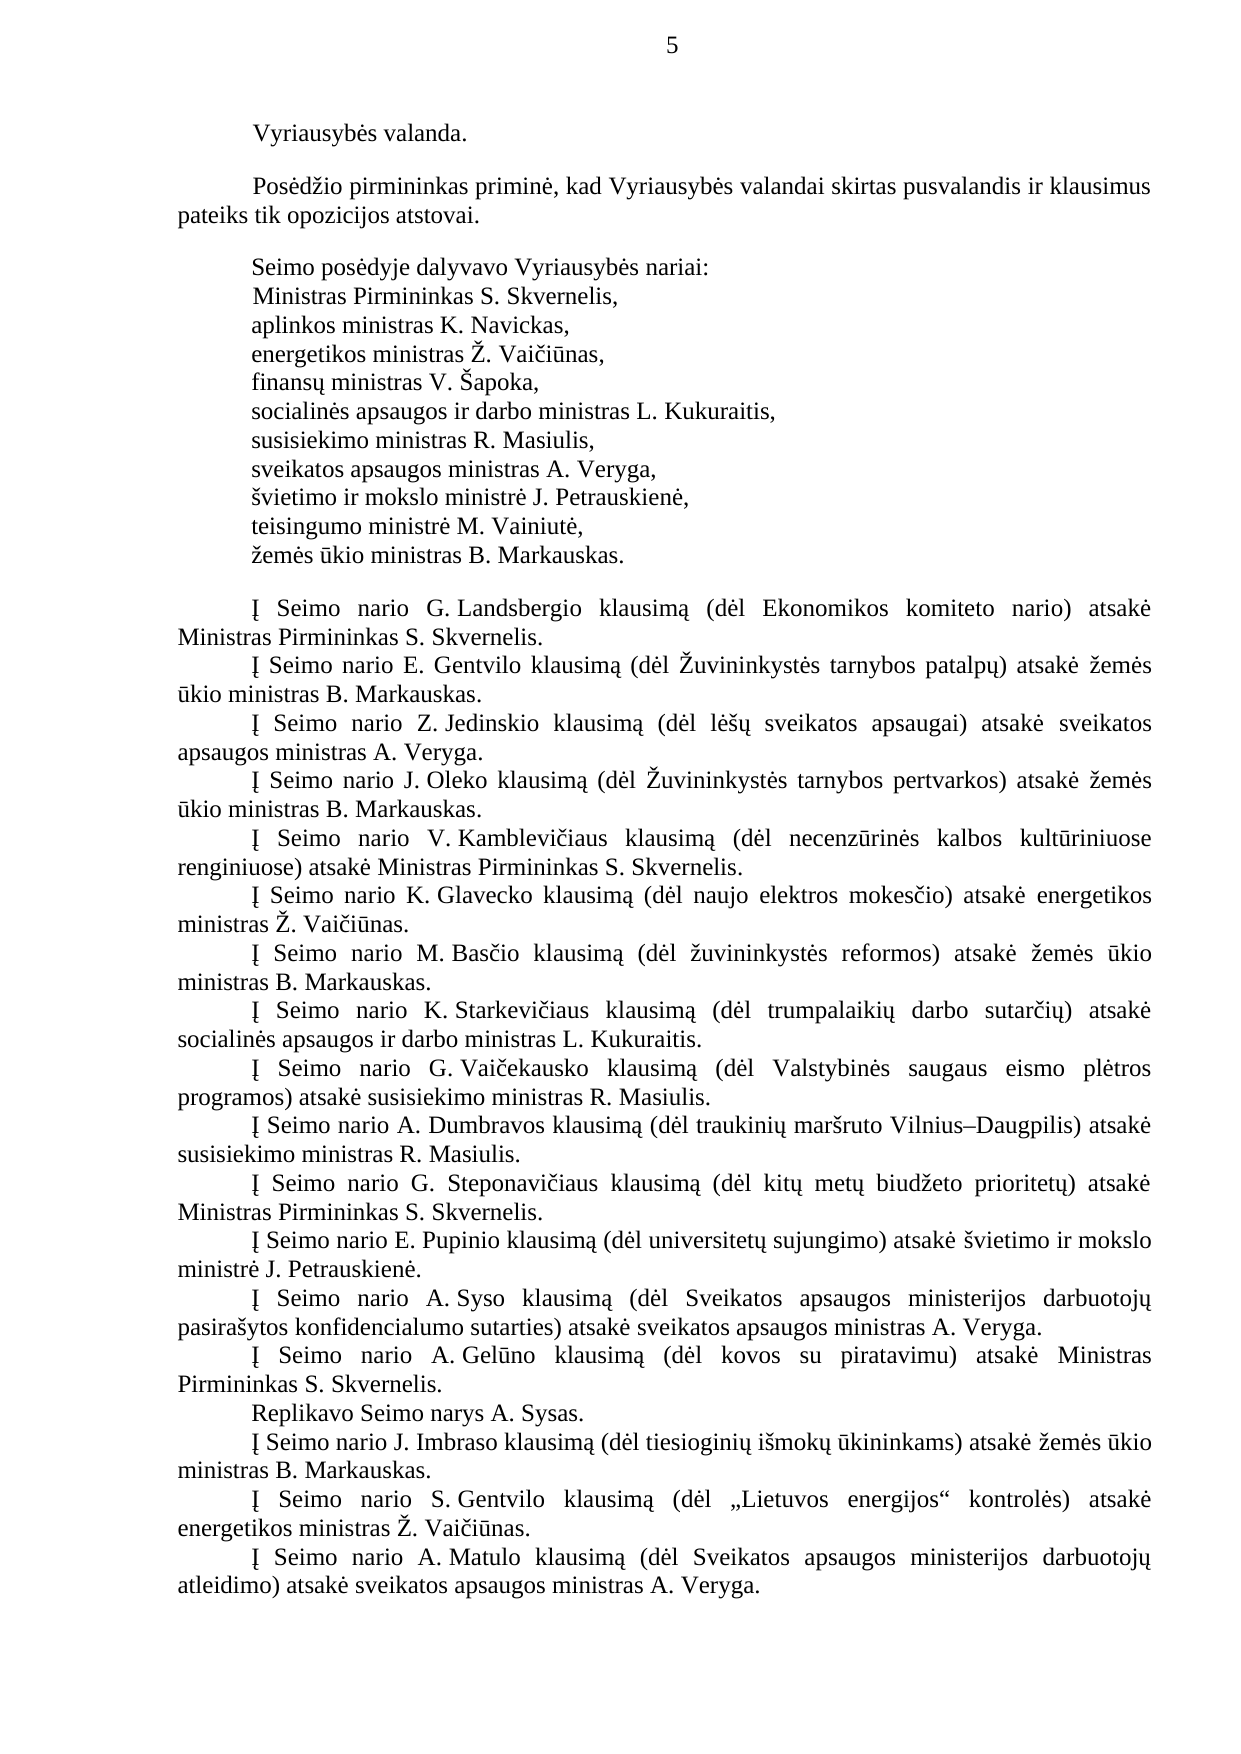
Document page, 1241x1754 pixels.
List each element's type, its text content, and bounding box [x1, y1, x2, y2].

text Į Seimo nario K. Glavecko klausimą (dėl naujo elektros mokesčio) atsakė energetikos ministras Ž. Vaičiūnas. [177, 880, 1152, 938]
text teisingumo ministrė M. Vainiutė, [177, 511, 1152, 540]
text Į Seimo nario G. Steponavičiaus klausimą (dėl kitų metų biudžeto prioritetų) atsakė Ministras Pirmininkas S. Skvernelis. [177, 1168, 1152, 1225]
text Posėdžio pirmininkas priminė, kad Vyriausybės valandai skirtas pusvalandis ir klausimus pateiks tik opozicijos atstovai. [177, 171, 1152, 228]
text Į Seimo nario S. Gentvilo klausimą (dėl „Lietuvos energijos“ kontrolės) atsakė energetikos ministras Ž. Vaičiūnas. [177, 1484, 1152, 1542]
text Replikavo Seimo narys A. Sysas. [177, 1398, 1152, 1427]
text finansų ministras V. Šapoka, [177, 367, 1152, 396]
text Į Seimo nario J. Oleko klausimą (dėl Žuvininkystės tarnybos pertvarkos) atsakė žemės ūkio ministras B. Markauskas. [177, 765, 1152, 823]
text aplinkos ministras K. Navickas, [177, 310, 1152, 339]
text Į Seimo nario A. Syso klausimą (dėl Sveikatos apsaugos ministerijos darbuotojų pasirašytos konfidencialumo sutarties) atsakė sveikatos apsaugos ministras A. Veryga. [177, 1283, 1152, 1340]
text Į Seimo nario V. Kamblevičiaus klausimą (dėl necenzūrinės kalbos kultūriniuose renginiuose) atsakė Ministras Pirmininkas S. Skvernelis. [177, 823, 1152, 880]
text Į Seimo nario E. Pupinio klausimą (dėl universitetų sujungimo) atsakė švietimo ir mokslo ministrė J. Petrauskienė. [177, 1225, 1152, 1283]
text Į Seimo nario M. Basčio klausimą (dėl žuvininkystės reformos) atsakė žemės ūkio ministras B. Markauskas. [177, 938, 1152, 995]
text sveikatos apsaugos ministras A. Veryga, [177, 454, 1152, 482]
text Seimo posėdyje dalyvavo Vyriausybės nariai: [177, 252, 1152, 281]
text susisiekimo ministras R. Masiulis, [177, 425, 1152, 454]
text Į Seimo nario A. Dumbravos klausimą (dėl traukinių maršruto Vilnius–Daugpilis) atsakė susisiekimo ministras R. Masiulis. [177, 1110, 1152, 1168]
text Į Seimo nario J. Imbraso klausimą (dėl tiesioginių išmokų ūkininkams) atsakė žemės ūkio ministras B. Markauskas. [177, 1427, 1152, 1484]
text Į Seimo nario A. Matulo klausimą (dėl Sveikatos apsaugos ministerijos darbuotojų atleidimo) atsakė sveikatos apsaugos ministras A. Veryga. [177, 1542, 1152, 1599]
text Į Seimo nario A. Gelūno klausimą (dėl kovos su piratavimu) atsakė Ministras Pirmininkas S. Skvernelis. [177, 1340, 1152, 1398]
text Į Seimo nario K. Starkevičiaus klausimą (dėl trumpalaikių darbo sutarčių) atsakė socialinės apsaugos ir darbo ministras L. Kukuraitis. [177, 995, 1152, 1053]
text žemės ūkio ministras B. Markauskas. [177, 540, 1152, 569]
subtitle Vyriausybės valanda. [177, 118, 1152, 147]
text Į Seimo nario Z. Jedinskio klausimą (dėl lėšų sveikatos apsaugai) atsakė sveikatos apsaugos ministras A. Veryga. [177, 708, 1152, 765]
text švietimo ir mokslo ministrė J. Petrauskienė, [177, 482, 1152, 511]
text Į Seimo nario G. Landsbergio klausimą (dėl Ekonomikos komiteto nario) atsakė Ministras Pirmininkas S. Skvernelis. [177, 593, 1152, 650]
text energetikos ministras Ž. Vaičiūnas, [177, 339, 1152, 367]
text Ministras Pirmininkas S. Skvernelis, [177, 281, 1152, 310]
text socialinės apsaugos ir darbo ministras L. Kukuraitis, [177, 396, 1152, 425]
text Į Seimo nario E. Gentvilo klausimą (dėl Žuvininkystės tarnybos patalpų) atsakė žemės ūkio ministras B. Markauskas. [177, 650, 1152, 708]
text Į Seimo nario G. Vaičekausko klausimą (dėl Valstybinės saugaus eismo plėtros programos) atsakė susisiekimo ministras R. Masiulis. [177, 1053, 1152, 1110]
